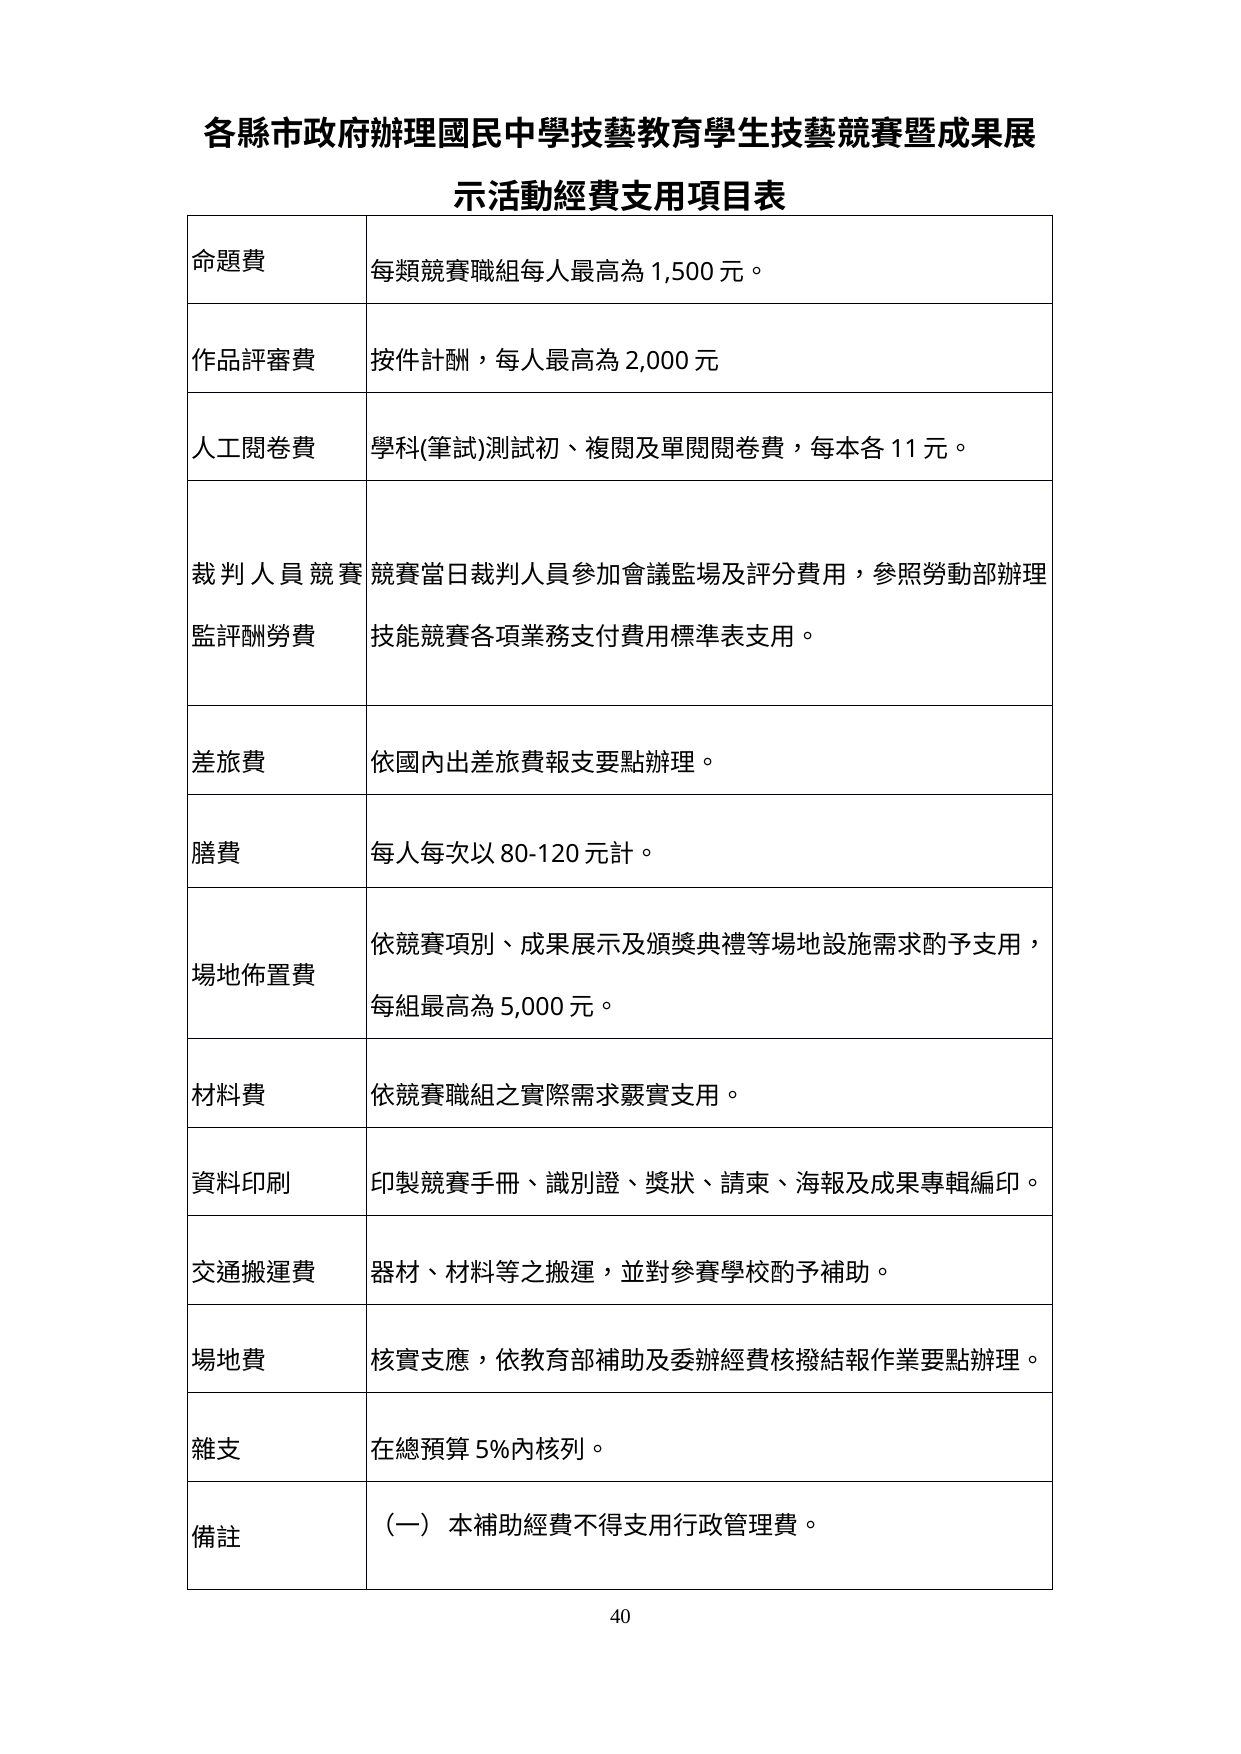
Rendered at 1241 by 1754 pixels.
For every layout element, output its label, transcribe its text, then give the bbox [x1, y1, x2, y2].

table_cell 裁判人員競賽監評酬勞費 [188, 481, 366, 705]
table_cell 資料印刷 [188, 1128, 366, 1215]
table_cell 本補助經費不得支用行政管理費。 本機關人員不得支領出席費、審查費、工作費及稿費。 本部於97年3月26日以台國（四）字第0970037965號函同意各縣市政府辦理國民中學技藝教育競賽暨成果展發表等活動補助經費，得支應人事費、加班費、水電費、郵電費及設備維護費，餘請依「教育部補助及委辦經費核撥結報作業要點」及相關規定辦理。 [367, 1482, 1052, 1588]
table_cell 競賽當日裁判人員參加會議監場及評分費用，參照勞動部辦理技能競賽各項業務支付費用標準表支用。 [367, 481, 1052, 705]
table_cell 依競賽職組之實際需求覈實支用。 [367, 1039, 1052, 1127]
table_cell 差旅費 [188, 706, 366, 794]
table_cell 場地費 [188, 1305, 366, 1392]
table_header 每類競賽職組每人最高為1,500元。 [367, 216, 1052, 303]
table_cell 依競賽項別、成果展示及頒獎典禮等場地設施需求酌予支用，每組最高為5,000元。 [367, 888, 1052, 1038]
table_cell 材料費 [188, 1039, 366, 1127]
text 各縣市政府辦理國民中學技藝教育學生技藝競賽暨成果展示活動經費支用項目表 [187, 89, 1053, 214]
table_cell 依國內出差旅費報支要點辦理。 [367, 706, 1052, 794]
table_cell 交通搬運費 [188, 1216, 366, 1304]
table_cell 在總預算5%內核列。 [367, 1393, 1052, 1481]
table_cell 人工閱卷費 [188, 393, 366, 480]
table_header 命題費 [188, 216, 366, 303]
table_cell 印製競賽手冊、識別證、獎狀、請柬、海報及成果專輯編印。 [367, 1128, 1052, 1215]
table_cell 核實支應，依教育部補助及委辦經費核撥結報作業要點辦理。 [367, 1305, 1052, 1392]
table_cell 備註 [188, 1482, 366, 1588]
table_cell 器材、材料等之搬運，並對參賽學校酌予補助。 [367, 1216, 1052, 1304]
table_cell 雜支 [188, 1393, 366, 1481]
table_cell 每人每次以80-120元計。 [367, 795, 1052, 887]
table_cell 按件計酬，每人最高為2,000元 [367, 304, 1052, 392]
table_cell 膳費 [188, 795, 366, 887]
table_cell 場地佈置費 [188, 888, 366, 1038]
table_cell 學科(筆試)測試初、複閱及單閱閱卷費，每本各11元。 [367, 393, 1052, 480]
table_cell 作品評審費 [188, 304, 366, 392]
